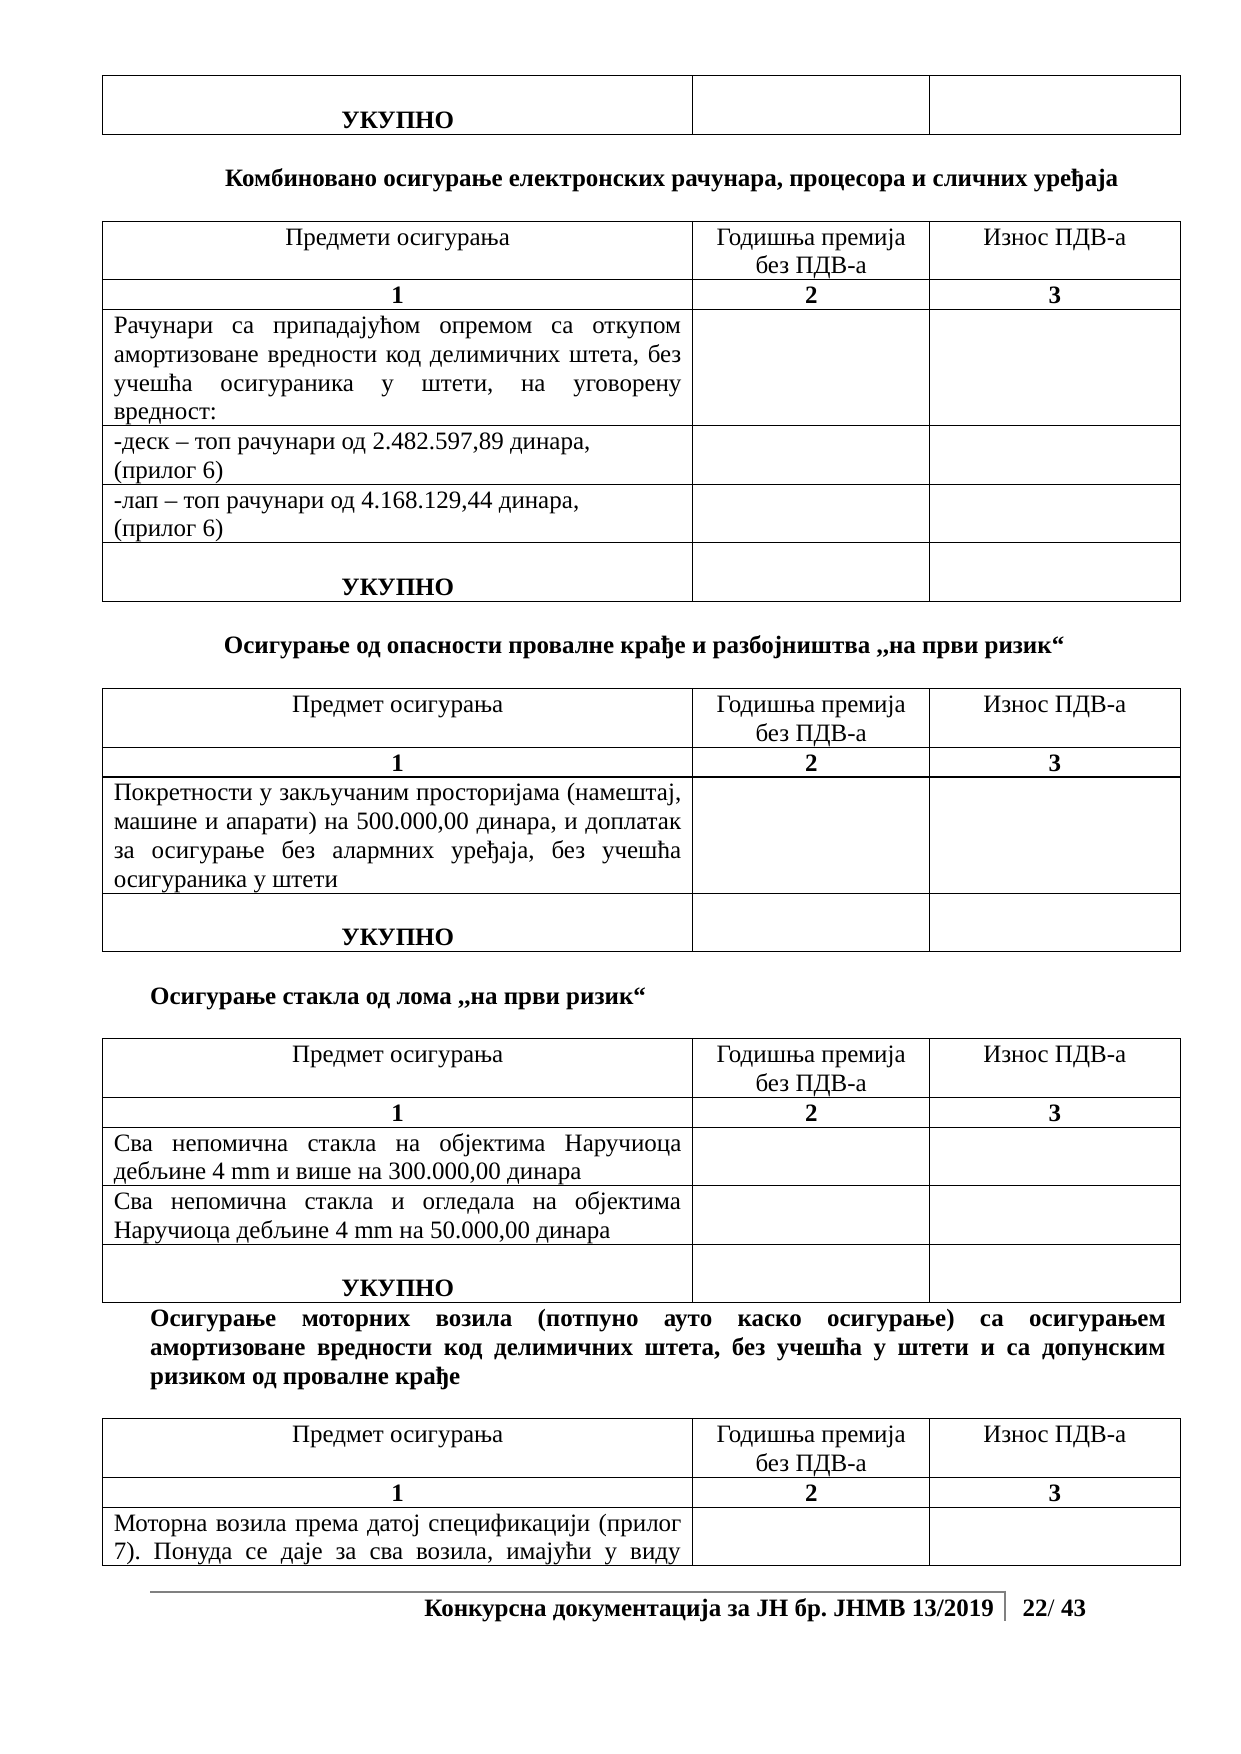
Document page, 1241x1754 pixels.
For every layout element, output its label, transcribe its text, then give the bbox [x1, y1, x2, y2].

table_header Предмет осигурања [103, 689, 692, 747]
table_cell [693, 1128, 929, 1185]
table_cell [693, 310, 929, 425]
table_cell УКУПНО [103, 76, 692, 133]
table_cell 3 [930, 1098, 1180, 1127]
table_cell [930, 310, 1180, 425]
table_cell [693, 1508, 929, 1565]
table_cell [930, 1128, 1180, 1185]
table_header Износ ПДВ-а [930, 222, 1180, 279]
table_cell Рачунари са припадајућом опремом са откупом амортизоване вредности код делимичних штета, без учешћа осигураника у штети, на уговорену вредност: [103, 310, 692, 425]
table_cell УКУПНО [103, 1245, 692, 1302]
table_header Износ ПДВ-а [930, 1039, 1180, 1097]
table_cell [930, 543, 1180, 601]
table_cell УКУПНО [103, 543, 692, 601]
table_header Предмет осигурања [103, 1039, 692, 1097]
table_cell [693, 894, 929, 951]
table_cell 2 [693, 1478, 929, 1507]
table_header Износ ПДВ-а [930, 1419, 1180, 1477]
table_cell [693, 543, 929, 601]
table_header Годишња премија без ПДВ-а [693, 1039, 929, 1097]
list Осигурање стакла од лома ,,на први ризик“ [150, 981, 1167, 1009]
table_cell [930, 894, 1180, 951]
table_cell 1 [103, 280, 692, 309]
table_cell 2 [693, 1098, 929, 1127]
table_cell [693, 1186, 929, 1244]
table_cell [693, 426, 929, 484]
table_cell Покретности у закључаним просторијама (намештај, машине и апарати) на 500.000,00 динара, и доплатак за осигурање без алармних уређаја, без учешћа осигураника у штети [103, 778, 692, 892]
table_cell -деск – топ рачунари од 2.482.597,89 динара, (прилог 6) [103, 426, 692, 484]
list Осигурање од опасности провалне крађе и разбојништва ,,на први ризик“ [150, 631, 1167, 659]
table_cell [930, 485, 1180, 542]
table_cell Сва непомична стакла и огледала на објектима Наручиоца дебљине 4 mm на 50.000,00 динара [103, 1186, 692, 1244]
list Осигурање моторних возила (потпуно ауто каско осигурање) са осигурањем амортизоване вредности код делимичних штета, без учешћа у штети и са допунским ризиком од провалне крађе [150, 1303, 1167, 1389]
table_cell 3 [930, 748, 1180, 776]
table_cell Сва непомична стакла на објектима Наручиоца дебљине 4 mm и више на 300.000,00 динара [103, 1128, 692, 1185]
table_cell [930, 1245, 1180, 1302]
table_cell [693, 76, 929, 133]
table_cell 2 [693, 748, 929, 776]
table_header Износ ПДВ-а [930, 689, 1180, 747]
table_cell [930, 426, 1180, 484]
table_cell [930, 1186, 1180, 1244]
table_cell [930, 1508, 1180, 1565]
list Комбиновано осигурање електронских рачунара, процесора и сличних уређаја [225, 163, 1167, 192]
table_cell 1 [103, 748, 692, 776]
table_cell Моторна возила према датој спецификацији (прилог 7). Понуда се даје за сва возила, имајући у виду [103, 1508, 692, 1565]
table_cell [693, 485, 929, 542]
table_header Годишња премија без ПДВ-а [693, 222, 929, 279]
table_cell -лап – топ рачунари од 4.168.129,44 динара, (прилог 6) [103, 485, 692, 542]
table_header Предмет осигурања [103, 1419, 692, 1477]
table_cell [693, 778, 929, 892]
table_header Годишња премија без ПДВ-а [693, 1419, 929, 1477]
table_header Предмети осигурања [103, 222, 692, 279]
table_cell [693, 1245, 929, 1302]
table_cell 1 [103, 1478, 692, 1507]
table_cell 3 [930, 280, 1180, 309]
table_cell 3 [930, 1478, 1180, 1507]
table_cell 2 [693, 280, 929, 309]
table_cell 1 [103, 1098, 692, 1127]
table_header Годишња премија без ПДВ-а [693, 689, 929, 747]
table_cell [930, 76, 1180, 133]
table_cell [930, 778, 1180, 892]
table_cell УКУПНО [103, 894, 692, 951]
